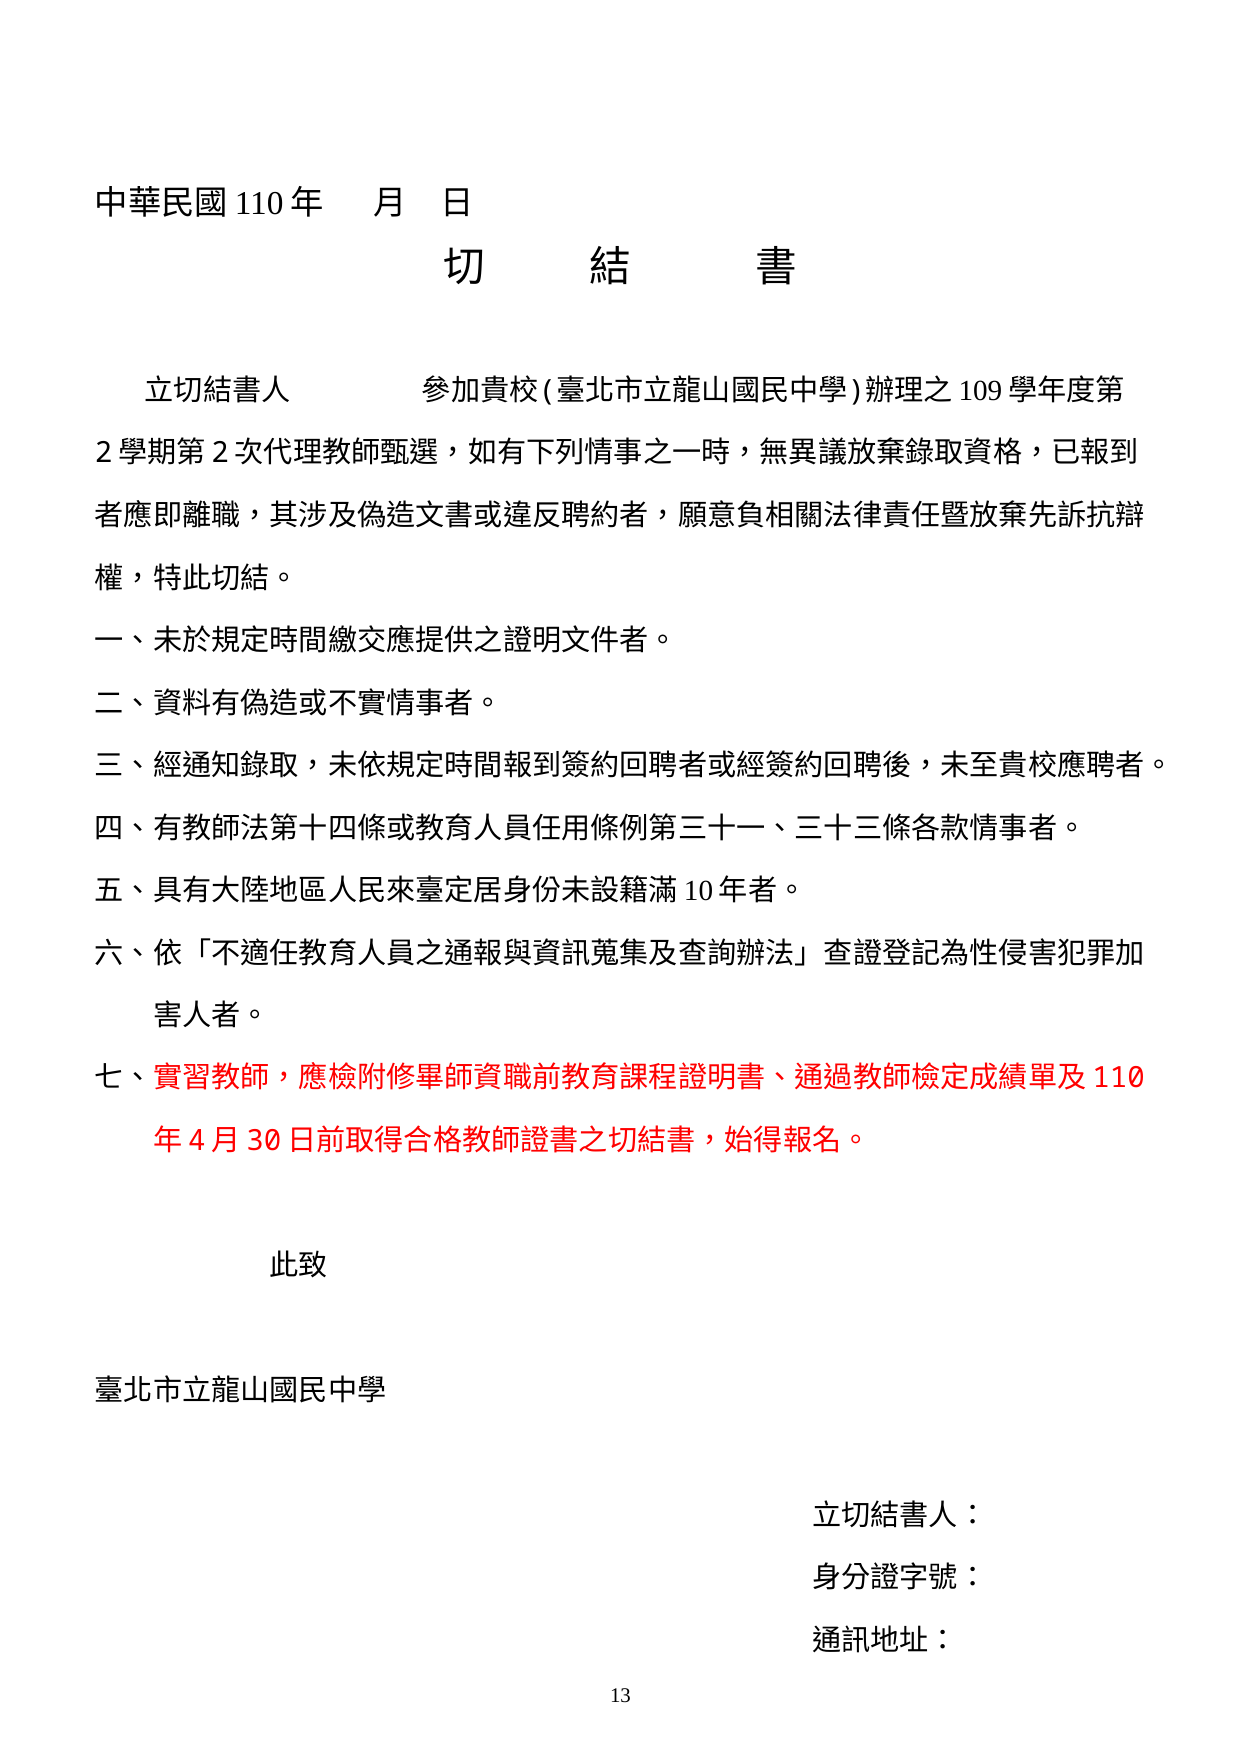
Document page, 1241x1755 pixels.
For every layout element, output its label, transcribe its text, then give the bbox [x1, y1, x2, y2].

text 立切結書人： [94, 1471, 1146, 1534]
text 四、有教師法第十四條或教育人員任用條例第三十一、三十三條各款情事者。 [94, 784, 1146, 846]
text 六、依「不適任教育人員之通報與資訊蒐集及查詢辦法」查證登記為性侵害犯罪加害人者。 [94, 909, 1146, 1034]
text 立切結書人 參加貴校(臺北市立龍山國民中學)辦理之109學年度第2學期第2次代理教師甄選，如有下列情事之一時，無異議放棄錄取資格，已報到者應即離職，其涉及偽造文書或違反聘約者，願意負相關法律責任暨放棄先訴抗辯權，特此切結。 [94, 346, 1146, 596]
text 通訊地址： [94, 1596, 1146, 1659]
text 七、實習教師，應檢附修畢師資職前教育課程證明書、通過教師檢定成績單及110年4月30日前取得合格教師證書之切結書，始得報名。 [94, 1034, 1146, 1159]
text 一、未於規定時間繳交應提供之證明文件者。 [94, 596, 1146, 659]
text 二、資料有偽造或不實情事者。 [94, 659, 1146, 721]
text 三、經通知錄取，未依規定時間報到簽約回聘者或經簽約回聘後，未至貴校應聘者。 [94, 721, 1146, 784]
text 身分證字號： [94, 1534, 1146, 1596]
text 五、具有大陸地區人民來臺定居身份未設籍滿10年者。 [94, 846, 1146, 909]
text 中華民國110年 月 日 [94, 159, 1146, 221]
text 切 結 書 [94, 221, 1146, 284]
text 此致 [94, 1221, 1146, 1284]
text 臺北市立龍山國民中學 [94, 1346, 1146, 1409]
